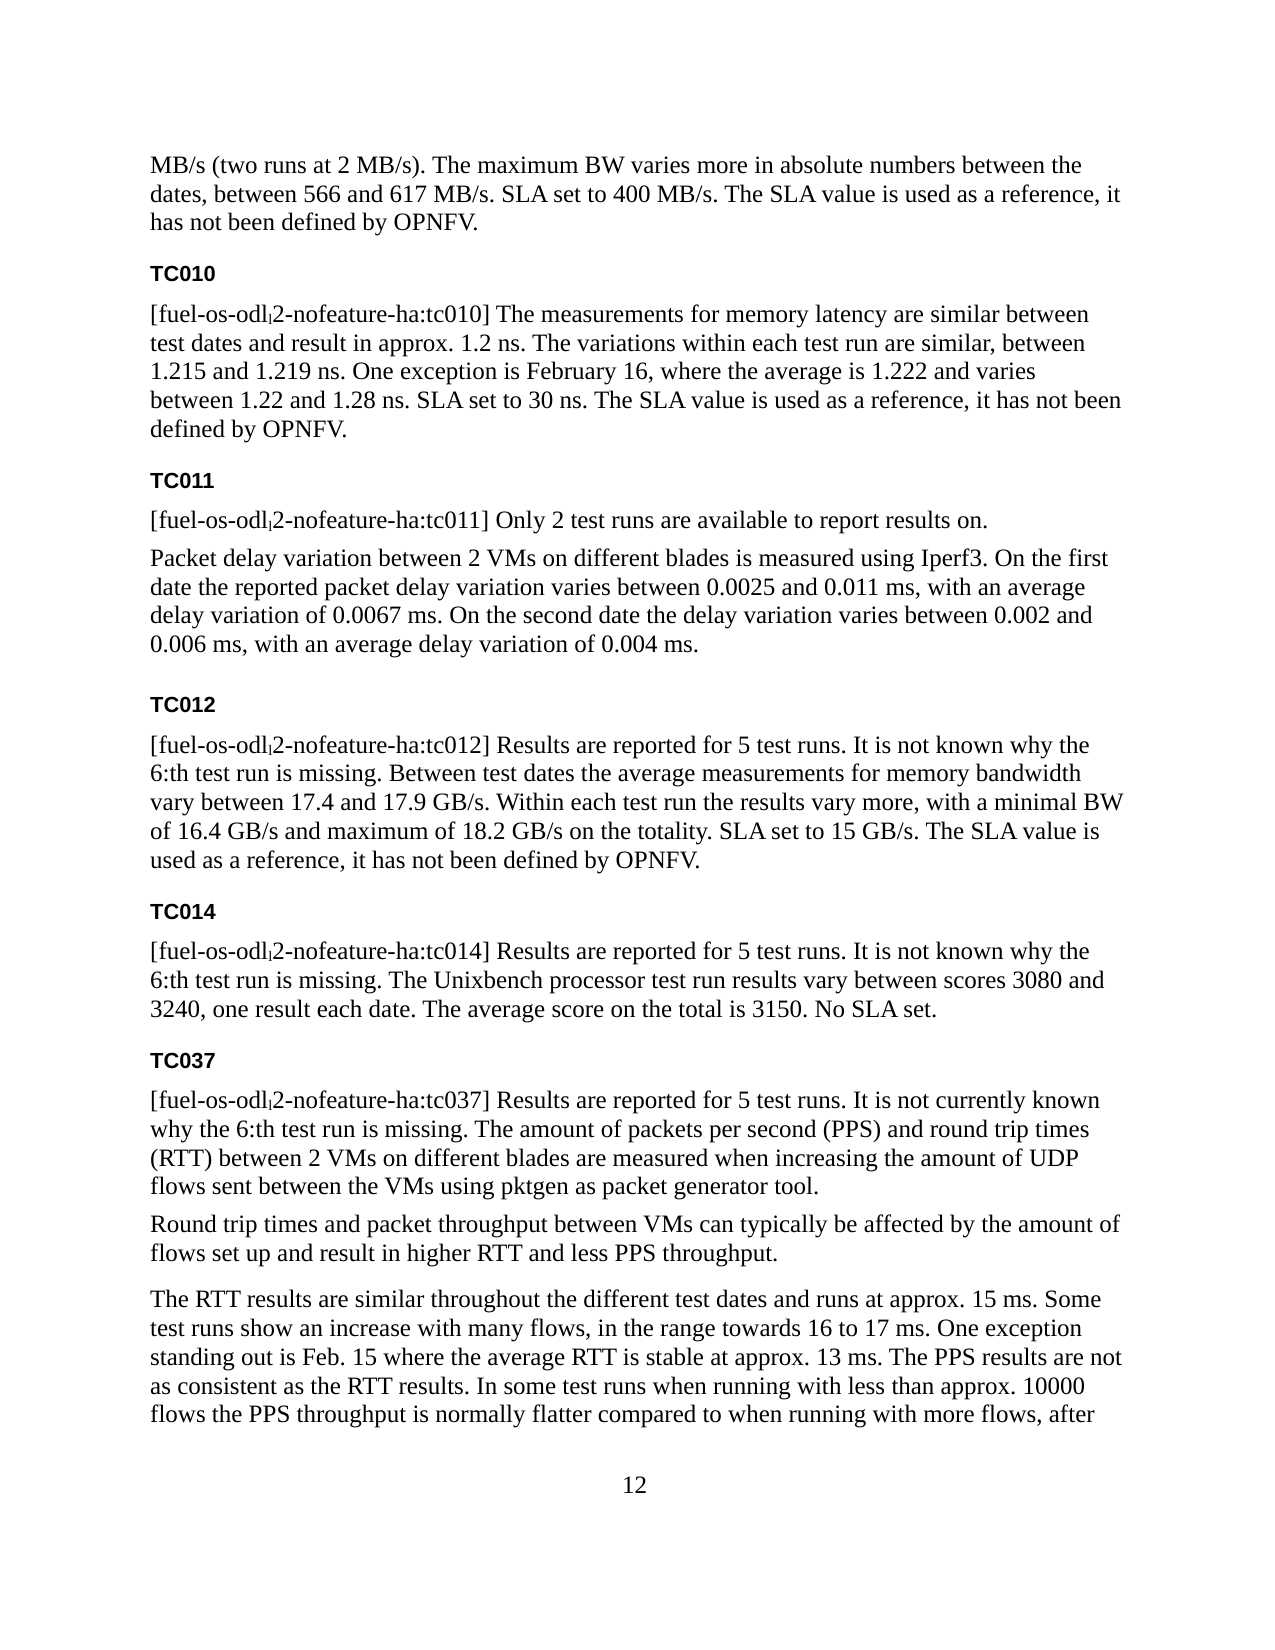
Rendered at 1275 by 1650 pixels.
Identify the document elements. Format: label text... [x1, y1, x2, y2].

text The RTT results are similar throughout the different test dates and runs at approx. 15 ms. Some test runs show an increase with many flows, in the range towards 16 to 17 ms. One exception standing out is Feb. 15 where the average RTT is stable at approx. 13 ms. The PPS results are not as consistent as the RTT results. In some test runs when running with less than approx. 10000 flows the PPS throughput is normally flatter compared to when running with more flows, after [150, 1284, 1125, 1428]
subtitle TC014 [150, 898, 1125, 924]
text MB/s (two runs at 2 MB/s). The maximum BW varies more in absolute numbers between the dates, between 566 and 617 MB/s. SLA set to 400 MB/s. The SLA value is used as a reference, it has not been defined by OPNFV. [150, 150, 1125, 236]
text [fuel-os-odll2-nofeature-ha:tc037] Results are reported for 5 test runs. It is not currently known why the 6:th test run is missing. The amount of packets per second (PPS) and round trip times (RTT) between 2 VMs on different blades are measured when increasing the amount of UDP flows sent between the VMs using pktgen as packet generator tool. [150, 1085, 1125, 1200]
text [fuel-os-odll2-nofeature-ha:tc012] Results are reported for 5 test runs. It is not known why the 6:th test run is missing. Between test dates the average measurements for memory bandwidth vary between 17.4 and 17.9 GB/s. Within each test run the results vary more, with a minimal BW of 16.4 GB/s and maximum of 18.2 GB/s on the totality. SLA set to 15 GB/s. The SLA value is used as a reference, it has not been defined by OPNFV. [150, 730, 1125, 873]
subtitle TC012 [150, 692, 1125, 717]
subtitle TC037 [150, 1047, 1125, 1073]
text Packet delay variation between 2 VMs on different blades is measured using Iperf3. On the first date the reported packet delay variation varies between 0.0025 and 0.011 ms, with an average delay variation of 0.0067 ms. On the second date the delay variation varies between 0.002 and 0.006 ms, with an average delay variation of 0.004 ms. [150, 543, 1125, 658]
subtitle TC010 [150, 261, 1125, 286]
text Round trip times and packet throughput between VMs can typically be affected by the amount of flows set up and result in higher RTT and less PPS throughput. [150, 1209, 1125, 1267]
text [fuel-os-odll2-nofeature-ha:tc011] Only 2 test runs are available to report results on. [150, 505, 1125, 534]
text [fuel-os-odll2-nofeature-ha:tc014] Results are reported for 5 test runs. It is not known why the 6:th test run is missing. The Unixbench processor test run results vary between scores 3080 and 3240, one result each date. The average score on the total is 3150. No SLA set. [150, 936, 1125, 1022]
text [fuel-os-odll2-nofeature-ha:tc010] The measurements for memory latency are similar between test dates and result in approx. 1.2 ns. The variations within each test run are similar, between 1.215 and 1.219 ns. One exception is February 16, where the average is 1.222 and varies between 1.22 and 1.28 ns. SLA set to 30 ns. The SLA value is used as a reference, it has not been defined by OPNFV. [150, 299, 1125, 443]
subtitle TC011 [150, 468, 1125, 493]
